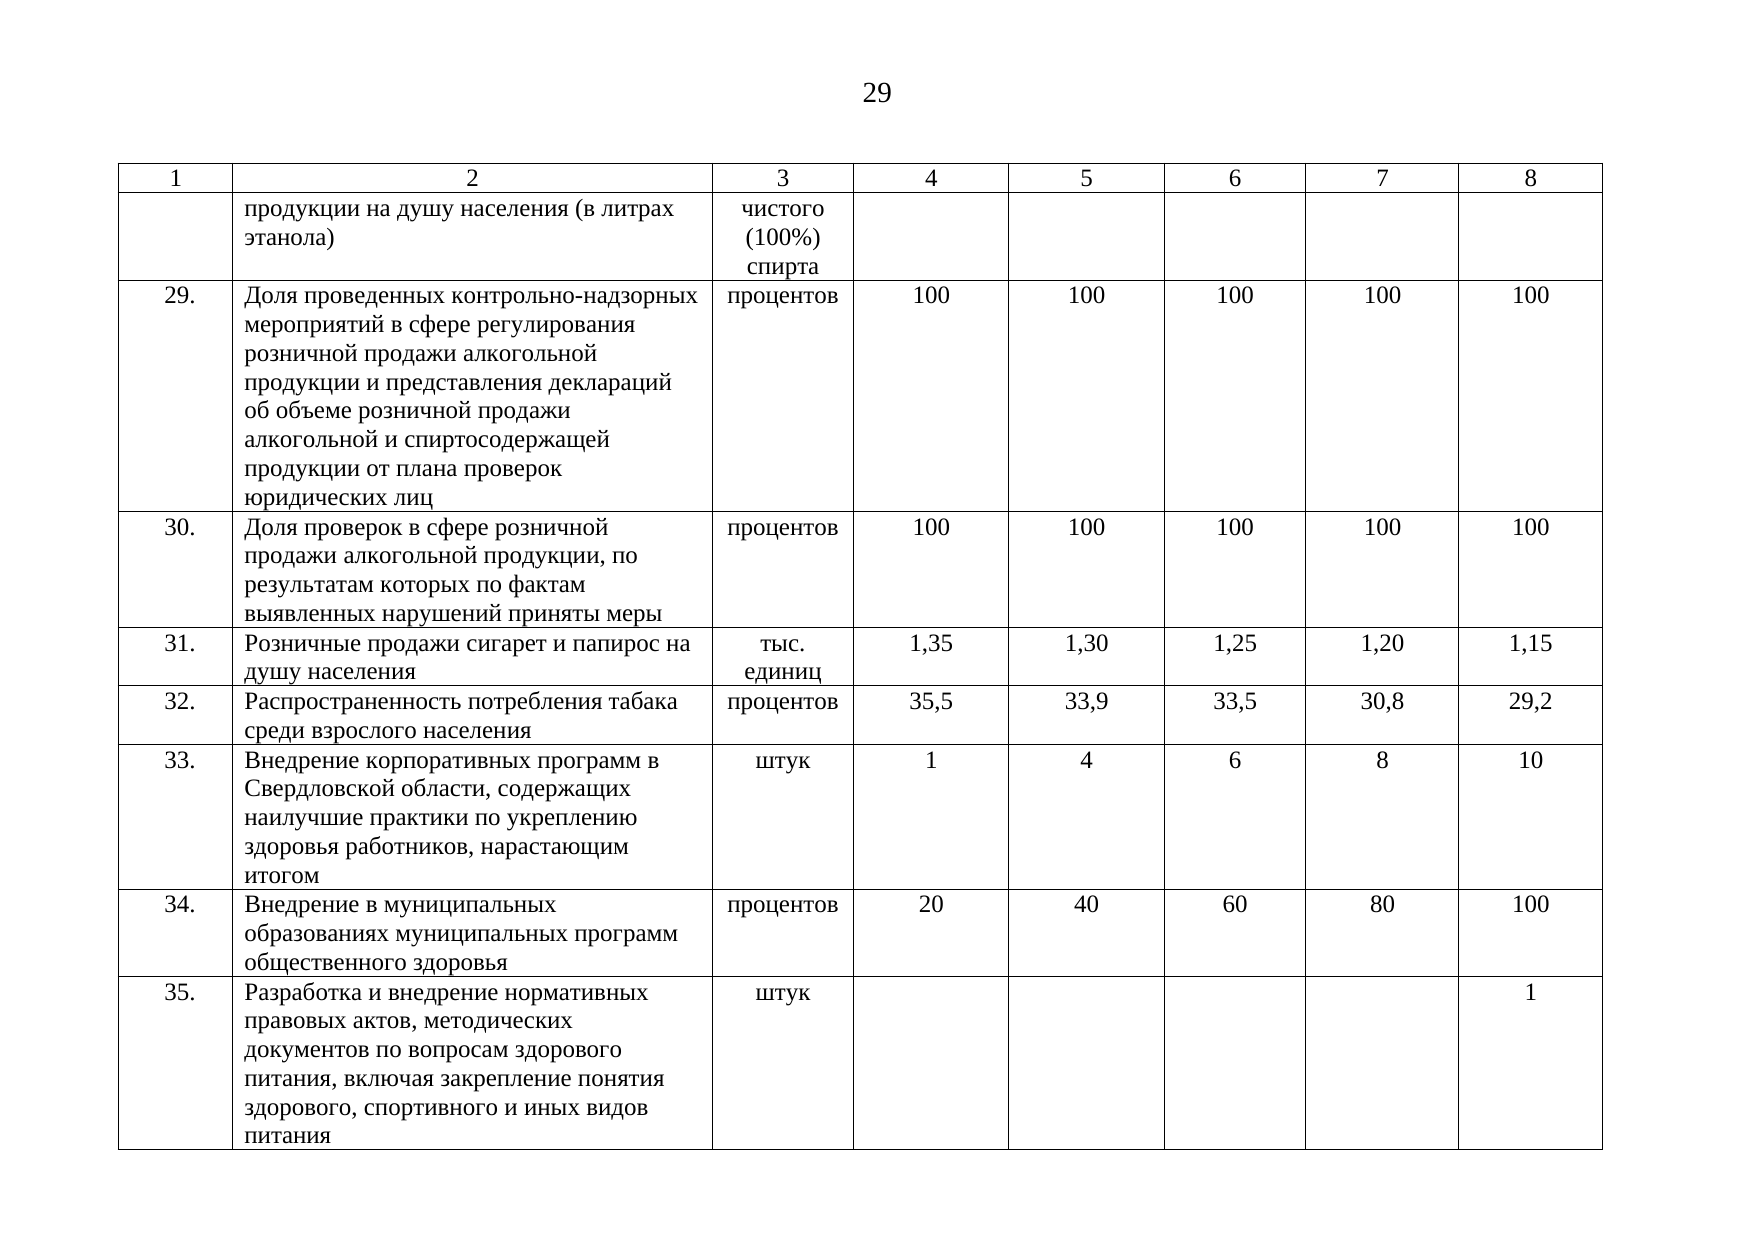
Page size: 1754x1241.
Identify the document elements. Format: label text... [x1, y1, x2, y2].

table_cell процентов [713, 281, 853, 511]
table_cell Доля проведенных контрольно-надзорных мероприятий в сфере регулирования розничной продажи алкогольной продукции и представления деклараций об объеме розничной продажи алкогольной и спиртосодержащей продукции от плана проверок юридических лиц [233, 281, 712, 511]
table_header 4 [854, 164, 1008, 192]
table_header 3 [713, 164, 853, 192]
table_cell [1009, 977, 1164, 1149]
table_cell [1603, 627, 1636, 685]
table_cell [1306, 193, 1458, 279]
table_cell 6 [1165, 745, 1305, 888]
table_cell [1009, 193, 1164, 279]
table_cell процентов [713, 890, 853, 976]
table_cell 100 [1165, 281, 1305, 511]
table_cell [1603, 976, 1636, 1149]
table_cell [1603, 192, 1636, 279]
table_header 2 [233, 164, 712, 192]
table_cell 8 [1306, 745, 1458, 888]
table_cell [854, 977, 1008, 1149]
table_cell [1603, 685, 1636, 744]
table_cell 100 [1009, 512, 1164, 627]
table_cell 29,2 [1459, 686, 1602, 744]
table_cell [1165, 193, 1305, 279]
table_cell Розничные продажи сигарет и папирос на душу населения [233, 628, 712, 685]
table_cell [119, 281, 232, 511]
table_cell 100 [1306, 281, 1458, 511]
table_cell 100 [1306, 512, 1458, 627]
table_cell Разработка и внедрение нормативных правовых актов, методических документов по вопросам здорового питания, включая закрепление понятия здорового, спортивного и иных видов питания [233, 977, 712, 1149]
table_cell [119, 890, 232, 976]
table_cell 100 [1009, 281, 1164, 511]
table_cell процентов [713, 512, 853, 627]
table_cell 30,8 [1306, 686, 1458, 744]
table_cell 4 [1009, 745, 1164, 888]
table_cell 20 [854, 890, 1008, 976]
table_cell [119, 745, 232, 888]
table_cell [119, 512, 232, 627]
table_cell [854, 193, 1008, 279]
table_cell [1603, 280, 1636, 511]
table_cell 100 [1459, 281, 1602, 511]
table_header 8 [1459, 164, 1602, 192]
table_cell 100 [854, 281, 1008, 511]
table_header 6 [1165, 164, 1305, 192]
table_cell чистого (100%) спирта [713, 193, 853, 279]
table_cell [119, 628, 232, 685]
table_cell Доля проверок в сфере розничной продажи алкогольной продукции, по результатам которых по фактам выявленных нарушений приняты меры [233, 512, 712, 627]
table_cell Распространенность потребления табака среди взрослого населения [233, 686, 712, 744]
table_cell [119, 977, 232, 1149]
table_cell [1603, 511, 1636, 627]
table_cell 1,15 [1459, 628, 1602, 685]
table_cell 1,25 [1165, 628, 1305, 685]
table_cell продукции на душу населения (в литрах этанола) [233, 193, 712, 279]
table_cell Внедрение корпоративных программ в Свердловской области, содержащих наилучшие практики по укреплению здоровья работников, нарастающим итогом [233, 745, 712, 888]
table_cell 35,5 [854, 686, 1008, 744]
table_cell 1 [1459, 977, 1602, 1149]
table_cell [119, 193, 232, 279]
table_cell 60 [1165, 890, 1305, 976]
table_header 1 [119, 164, 232, 192]
table_cell 80 [1306, 890, 1458, 976]
table_cell 100 [1459, 890, 1602, 976]
table_cell штук [713, 745, 853, 888]
table_cell [1459, 193, 1602, 279]
table_cell 1,20 [1306, 628, 1458, 685]
table_cell 100 [854, 512, 1008, 627]
table_cell 40 [1009, 890, 1164, 976]
table_cell 33,9 [1009, 686, 1164, 744]
table_cell 33,5 [1165, 686, 1305, 744]
table_cell процентов [713, 686, 853, 744]
table_cell 100 [1459, 512, 1602, 627]
table_cell 1,35 [854, 628, 1008, 685]
table_header 5 [1009, 164, 1164, 192]
table_cell [1165, 977, 1305, 1149]
table_cell штук [713, 977, 853, 1149]
table_cell Внедрение в муниципальных образованиях муниципальных программ общественного здоровья [233, 890, 712, 976]
table_cell 100 [1165, 512, 1305, 627]
table_cell [1306, 977, 1458, 1149]
table_cell [1603, 744, 1636, 888]
table_cell [119, 686, 232, 744]
table_cell [1603, 889, 1636, 976]
table_header 7 [1306, 164, 1458, 192]
table_cell 1 [854, 745, 1008, 888]
table_cell 1,30 [1009, 628, 1164, 685]
table_cell тыс. единиц [713, 628, 853, 685]
table_cell 10 [1459, 745, 1602, 888]
table_header [1603, 163, 1636, 192]
